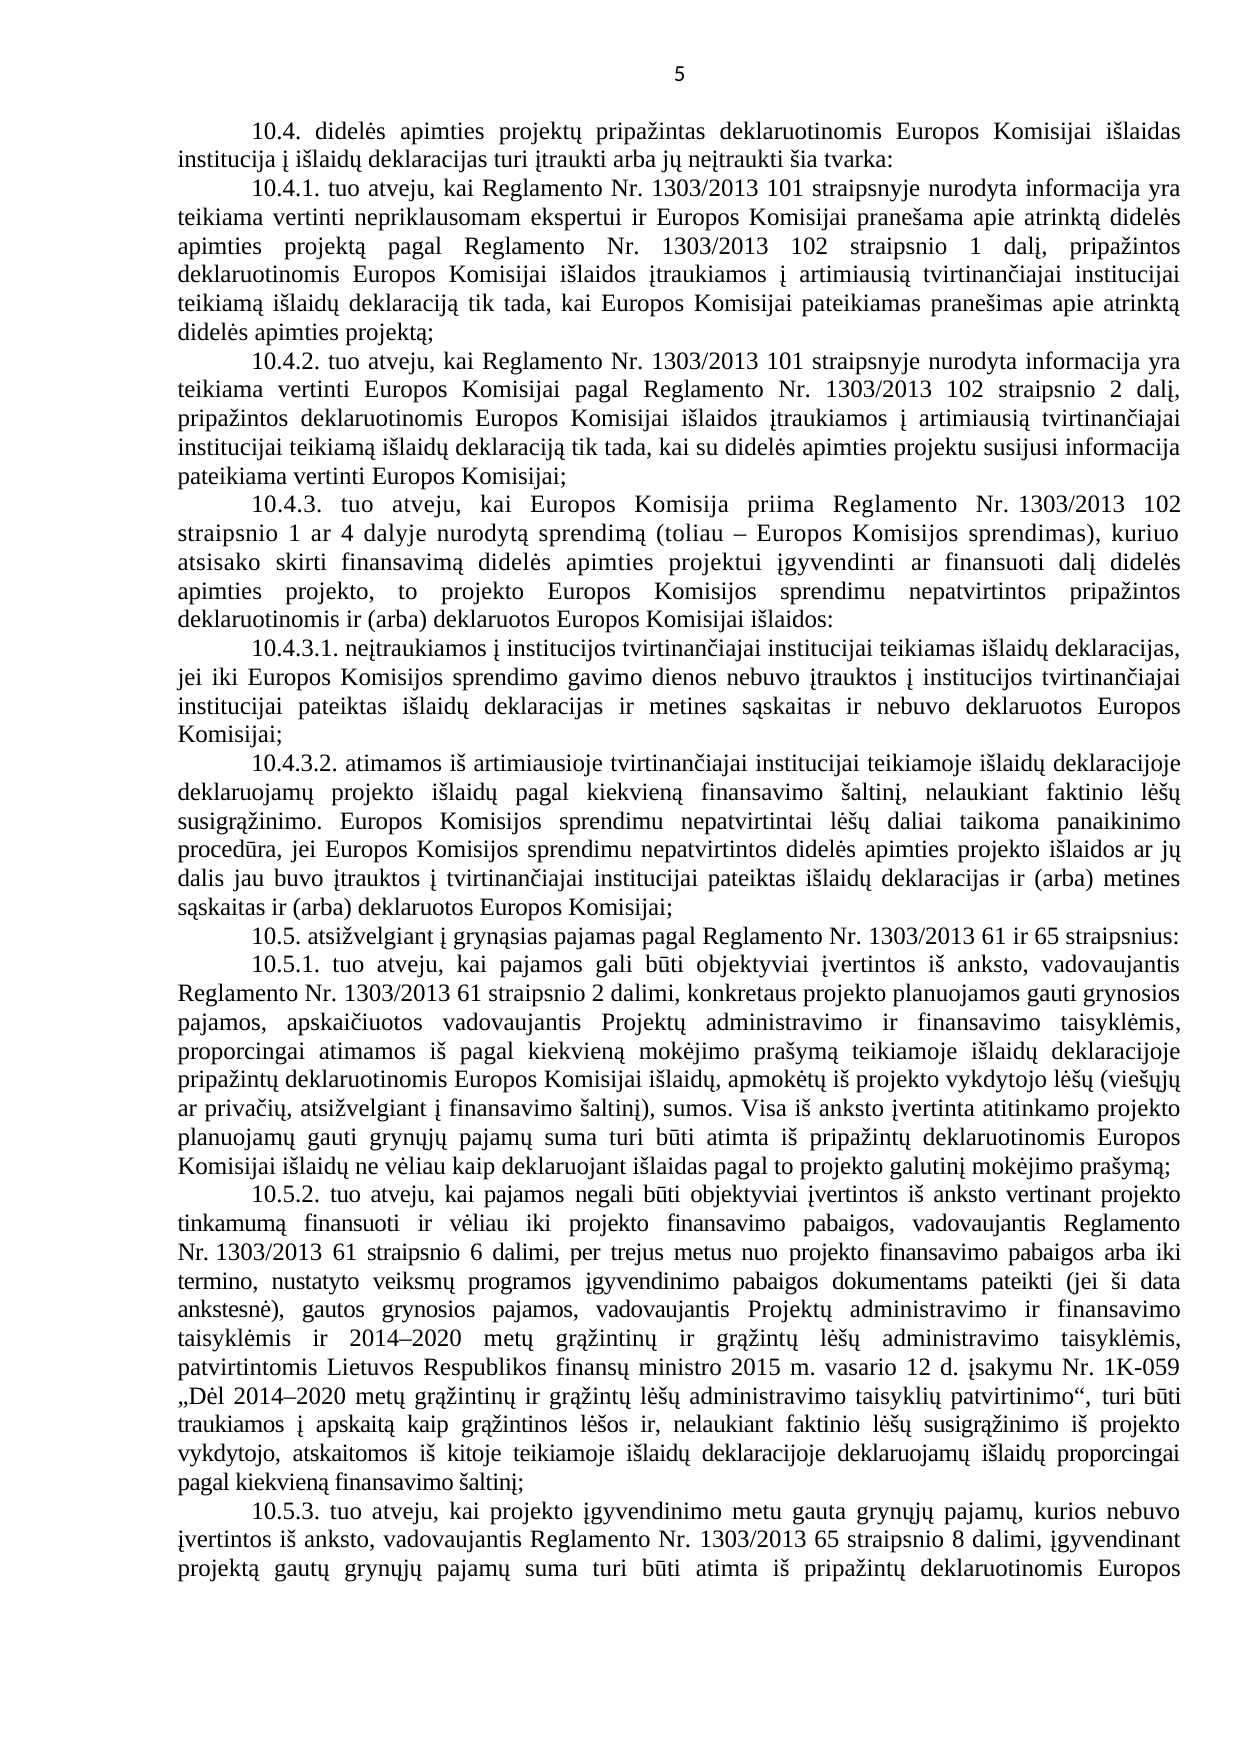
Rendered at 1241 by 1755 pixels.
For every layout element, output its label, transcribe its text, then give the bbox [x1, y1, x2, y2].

text 10.4.3. tuo atveju, kai Europos Komisija priima Reglamento Nr. 1303/2013 102 straipsnio 1 ar 4 dalyje nurodytą sprendimą (toliau – Europos Komisijos sprendimas), kuriuo atsisako skirti finansavimą didelės apimties projektui įgyvendinti ar finansuoti dalį didelės apimties projekto, to projekto Europos Komisijos sprendimu nepatvirtintos pripažintos deklaruotinomis ir (arba) deklaruotos Europos Komisijai išlaidos: [177, 489, 1181, 633]
text 10.5.3. tuo atveju, kai projekto įgyvendinimo metu gauta grynųjų pajamų, kurios nebuvo įvertintos iš anksto, vadovaujantis Reglamento Nr. 1303/2013 65 straipsnio 8 dalimi, įgyvendinant projektą gautų grynųjų pajamų suma turi būti atimta iš pripažintų deklaruotinomis Europos [177, 1496, 1181, 1582]
text 10.4.3.1. neįtraukiamos į institucijos tvirtinančiajai institucijai teikiamas išlaidų deklaracijas, jei iki Europos Komisijos sprendimo gavimo dienos nebuvo įtrauktos į institucijos tvirtinančiajai institucijai pateiktas išlaidų deklaracijas ir metines sąskaitas ir nebuvo deklaruotos Europos Komisijai; [177, 633, 1181, 748]
text 10.5.2. tuo atveju, kai pajamos negali būti objektyviai įvertintos iš anksto vertinant projekto tinkamumą finansuoti ir vėliau iki projekto finansavimo pabaigos, vadovaujantis Reglamento Nr. 1303/2013 61 straipsnio 6 dalimi, per trejus metus nuo projekto finansavimo pabaigos arba iki termino, nustatyto veiksmų programos įgyvendinimo pabaigos dokumentams pateikti (jei ši data ankstesnė), gautos grynosios pajamos, vadovaujantis Projektų administravimo ir finansavimo taisyklėmis ir 2014–2020 metų grąžintinų ir grąžintų lėšų administravimo taisyklėmis, patvirtintomis Lietuvos Respublikos finansų ministro 2015 m. vasario 12 d. įsakymu Nr. 1K-059 „Dėl 2014–2020 metų grąžintinų ir grąžintų lėšų administravimo taisyklių patvirtinimo“, turi būti traukiamos į apskaitą kaip grąžintinos lėšos ir, nelaukiant faktinio lėšų susigrąžinimo iš projekto vykdytojo, atskaitomos iš kitoje teikiamoje išlaidų deklaracijoje deklaruojamų išlaidų proporcingai pagal kiekvieną finansavimo šaltinį; [177, 1179, 1181, 1496]
text 10.5. atsižvelgiant į grynąsias pajamas pagal Reglamento Nr. 1303/2013 61 ir 65 straipsnius: [177, 921, 1181, 949]
text 10.5.1. tuo atveju, kai pajamos gali būti objektyviai įvertintos iš anksto, vadovaujantis Reglamento Nr. 1303/2013 61 straipsnio 2 dalimi, konkretaus projekto planuojamos gauti grynosios pajamos, apskaičiuotos vadovaujantis Projektų administravimo ir finansavimo taisyklėmis, proporcingai atimamos iš pagal kiekvieną mokėjimo prašymą teikiamoje išlaidų deklaracijoje pripažintų deklaruotinomis Europos Komisijai išlaidų, apmokėtų iš projekto vykdytojo lėšų (viešųjų ar privačių, atsižvelgiant į finansavimo šaltinį), sumos. Visa iš anksto įvertinta atitinkamo projekto planuojamų gauti grynųjų pajamų suma turi būti atimta iš pripažintų deklaruotinomis Europos Komisijai išlaidų ne vėliau kaip deklaruojant išlaidas pagal to projekto galutinį mokėjimo prašymą; [177, 949, 1181, 1179]
text 10.4.2. tuo atveju, kai Reglamento Nr. 1303/2013 101 straipsnyje nurodyta informacija yra teikiama vertinti Europos Komisijai pagal Reglamento Nr. 1303/2013 102 straipsnio 2 dalį, pripažintos deklaruotinomis Europos Komisijai išlaidos įtraukiamos į artimiausią tvirtinančiajai institucijai teikiamą išlaidų deklaraciją tik tada, kai su didelės apimties projektu susijusi informacija pateikiama vertinti Europos Komisijai; [177, 346, 1181, 489]
text 10.4.1. tuo atveju, kai Reglamento Nr. 1303/2013 101 straipsnyje nurodyta informacija yra teikiama vertinti nepriklausomam ekspertui ir Europos Komisijai pranešama apie atrinktą didelės apimties projektą pagal Reglamento Nr. 1303/2013 102 straipsnio 1 dalį, pripažintos deklaruotinomis Europos Komisijai išlaidos įtraukiamos į artimiausią tvirtinančiajai institucijai teikiamą išlaidų deklaraciją tik tada, kai Europos Komisijai pateikiamas pranešimas apie atrinktą didelės apimties projektą; [177, 173, 1181, 346]
text 10.4. didelės apimties projektų pripažintas deklaruotinomis Europos Komisijai išlaidas institucija į išlaidų deklaracijas turi įtraukti arba jų neįtraukti šia tvarka: [177, 116, 1181, 173]
text 10.4.3.2. atimamos iš artimiausioje tvirtinančiajai institucijai teikiamoje išlaidų deklaracijoje deklaruojamų projekto išlaidų pagal kiekvieną finansavimo šaltinį, nelaukiant faktinio lėšų susigrąžinimo. Europos Komisijos sprendimu nepatvirtintai lėšų daliai taikoma panaikinimo procedūra, jei Europos Komisijos sprendimu nepatvirtintos didelės apimties projekto išlaidos ar jų dalis jau buvo įtrauktos į tvirtinančiajai institucijai pateiktas išlaidų deklaracijas ir (arba) metines sąskaitas ir (arba) deklaruotos Europos Komisijai; [177, 748, 1181, 921]
